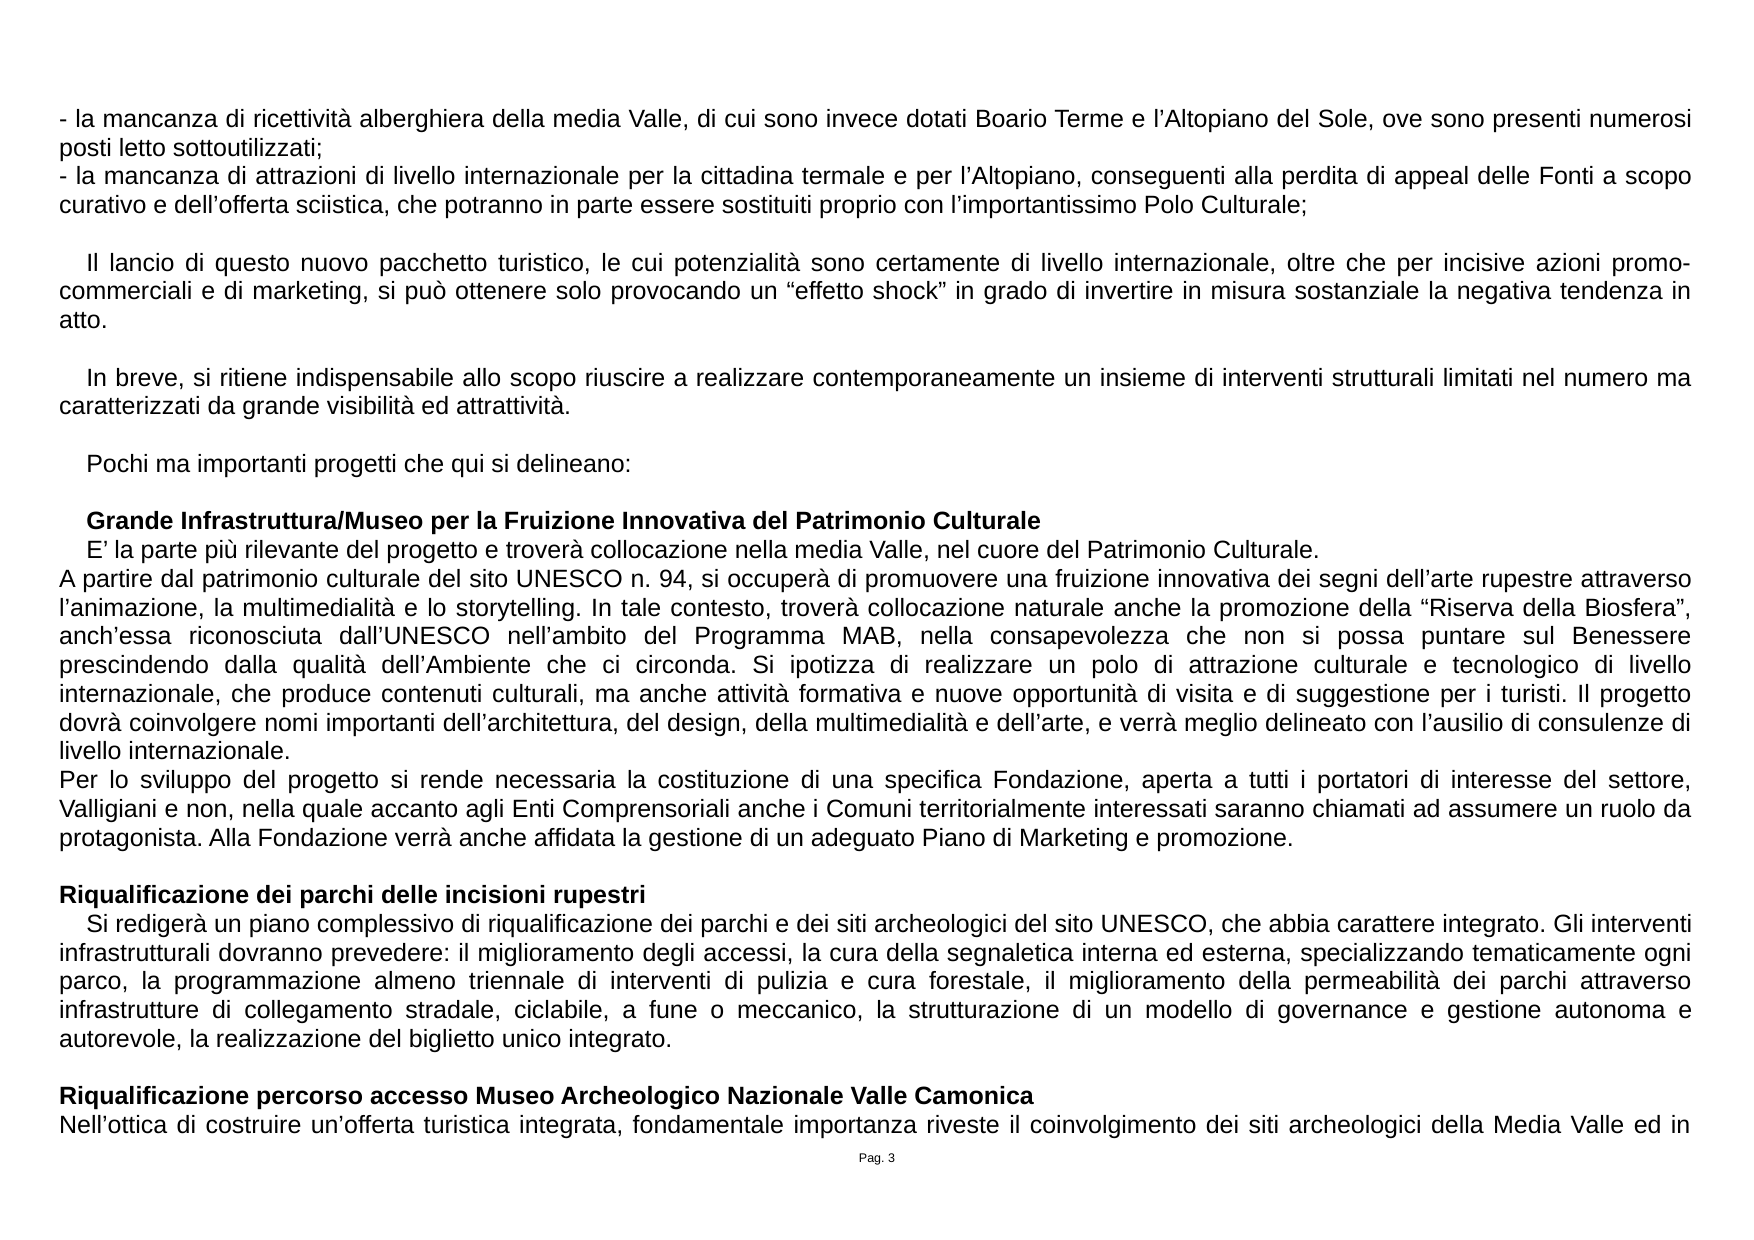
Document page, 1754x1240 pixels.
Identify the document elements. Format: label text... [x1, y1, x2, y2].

text Nell’ottica di costruire un’offerta turistica integrata, fondamentale importanza riveste il coinvolgimento dei siti archeologici della Media Valle ed in [59, 1110, 1695, 1139]
text Per lo sviluppo del progetto si rende necessaria la costituzione di una specifica Fondazione, aperta a tutti i portatori di interesse del settore, Valligiani e non, nella quale accanto agli Enti Comprensoriali anche i Comuni territorialmente interessati saranno chiamati ad assumere un ruolo da protagonista. Alla Fondazione verrà anche affidata la gestione di un adeguato Piano di Marketing e promozione. [59, 765, 1695, 851]
text Si redigerà un piano complessivo di riqualificazione dei parchi e dei siti archeologici del sito UNESCO, che abbia carattere integrato. Gli interventi infrastrutturali dovranno prevedere: il miglioramento degli accessi, la cura della segnaletica interna ed esterna, specializzando tematicamente ogni parco, la programmazione almeno triennale di interventi di pulizia e cura forestale, il miglioramento della permeabilità dei parchi attraverso infrastrutture di collegamento stradale, ciclabile, a fune o meccanico, la strutturazione di un modello di governance e gestione autonoma e autorevole, la realizzazione del biglietto unico integrato. [59, 909, 1695, 1052]
text Pochi ma importanti progetti che qui si delineano: [59, 449, 1695, 477]
text E’ la parte più rilevante del progetto e troverà collocazione nella media Valle, nel cuore del Patrimonio Culturale. [59, 535, 1695, 564]
text Il lancio di questo nuovo pacchetto turistico, le cui potenzialità sono certamente di livello internazionale, oltre che per incisive azioni promo-commerciali e di marketing, si può ottenere solo provocando un “effetto shock” in grado di invertire in misura sostanziale la negativa tendenza in atto. [59, 247, 1695, 334]
text - la mancanza di ricettività alberghiera della media Valle, di cui sono invece dotati Boario Terme e l’Altopiano del Sole, ove sono presenti numerosi posti letto sottoutilizzati; [59, 104, 1695, 161]
text - la mancanza di attrazioni di livello internazionale per la cittadina termale e per l’Altopiano, conseguenti alla perdita di appeal delle Fonti a scopo curativo e dell’offerta sciistica, che potranno in parte essere sostituiti proprio con l’importantissimo Polo Culturale; [59, 161, 1695, 219]
text In breve, si ritiene indispensabile allo scopo riuscire a realizzare contemporaneamente un insieme di interventi strutturali limitati nel numero ma caratterizzati da grande visibilità ed attrattività. [59, 362, 1695, 420]
text Riqualificazione dei parchi delle incisioni rupestri [59, 880, 1695, 909]
text A partire dal patrimonio culturale del sito UNESCO n. 94, si occuperà di promuovere una fruizione innovativa dei segni dell’arte rupestre attraverso l’animazione, la multimedialità e lo storytelling. In tale contesto, troverà collocazione naturale anche la promozione della “Riserva della Biosfera”, anch’essa riconosciuta dall’UNESCO nell’ambito del Programma MAB, nella consapevolezza che non si possa puntare sul Benessere prescindendo dalla qualità dell’Ambiente che ci circonda. Si ipotizza di realizzare un polo di attrazione culturale e tecnologico di livello internazionale, che produce contenuti culturali, ma anche attività formativa e nuove opportunità di visita e di suggestione per i turisti. Il progetto dovrà coinvolgere nomi importanti dell’architettura, del design, della multimedialità e dell’arte, e verrà meglio delineato con l’ausilio di consulenze di livello internazionale. [59, 564, 1695, 765]
text Grande Infrastruttura/Museo per la Fruizione Innovativa del Patrimonio Culturale [59, 506, 1695, 535]
text Riqualificazione percorso accesso Museo Archeologico Nazionale Valle Camonica [59, 1081, 1695, 1110]
